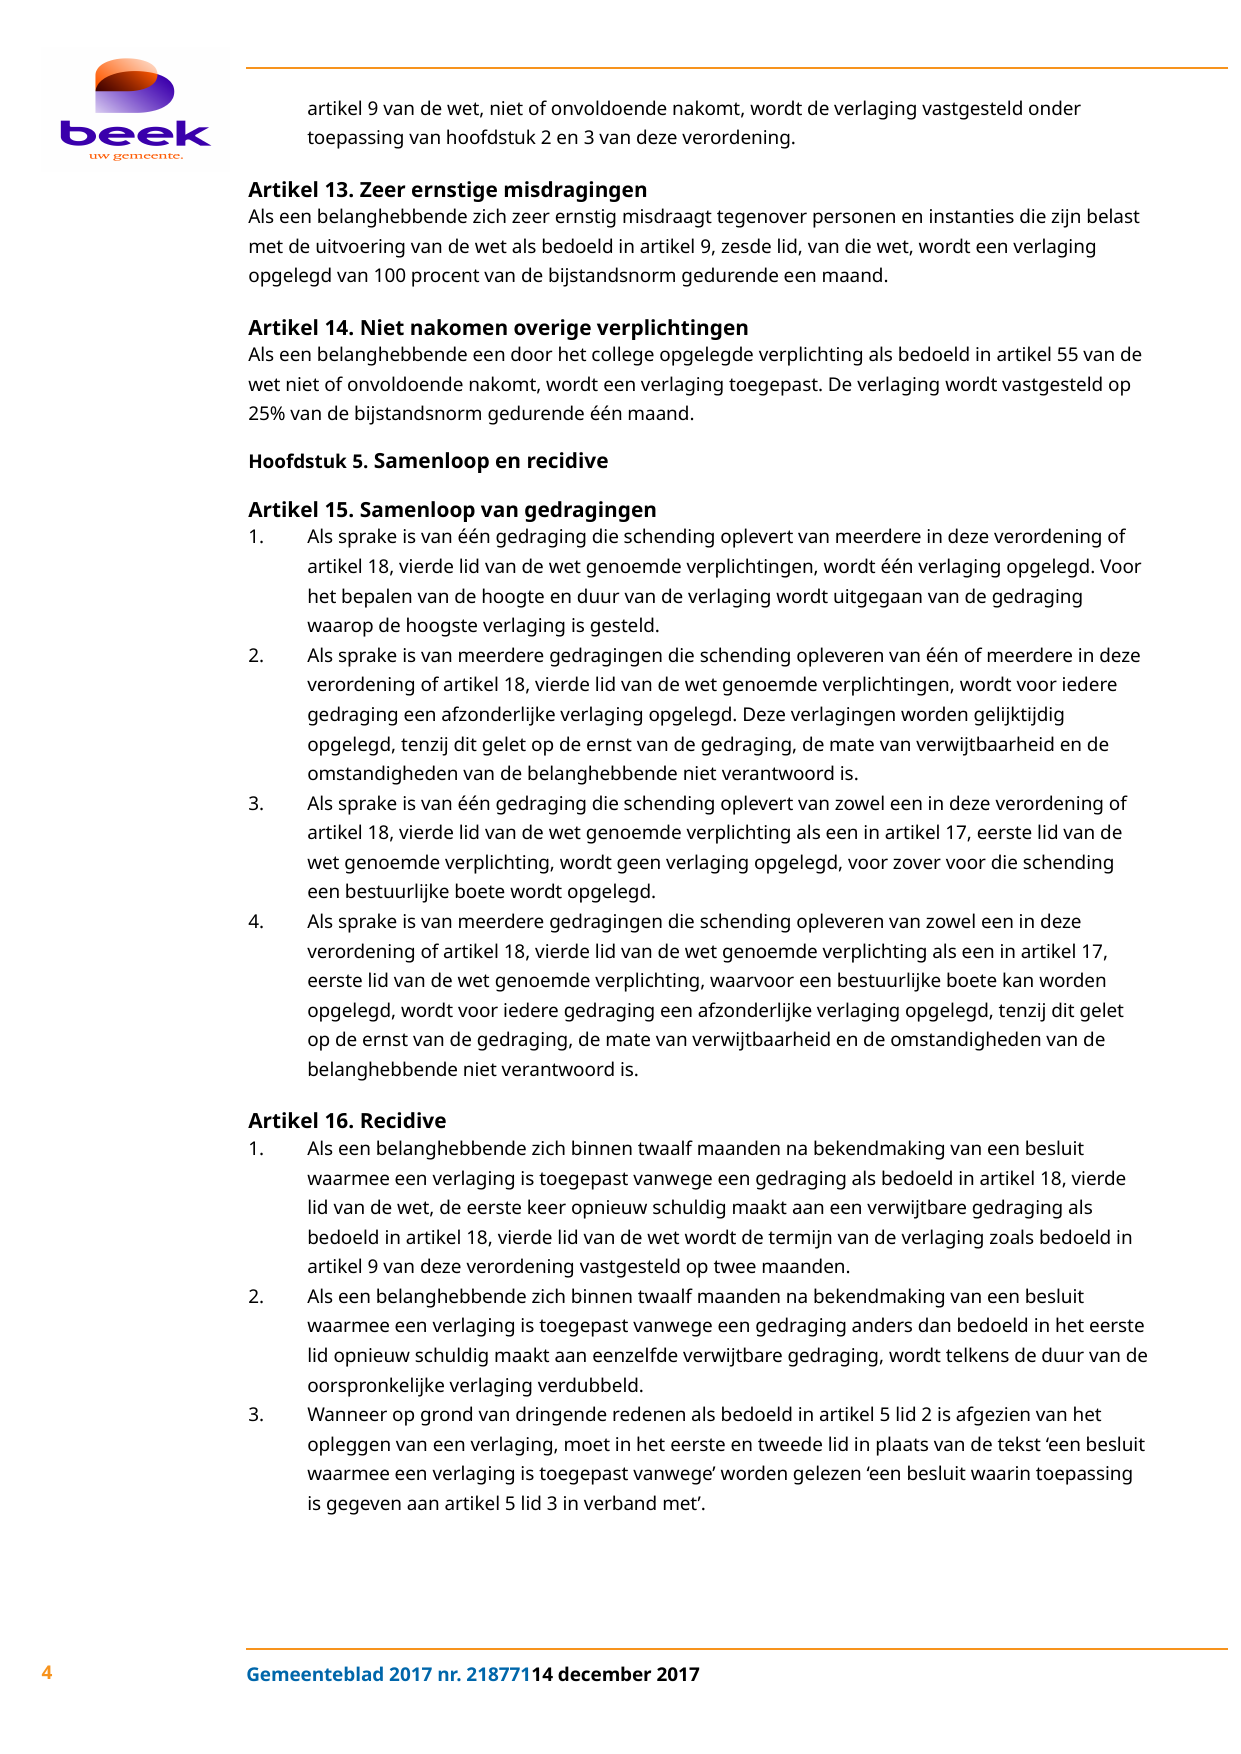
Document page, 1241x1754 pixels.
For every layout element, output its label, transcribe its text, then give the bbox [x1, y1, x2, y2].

text Als een belanghebbende zich zeer ernstig misdraagt tegenover personen en instanties die zijn belast met de uitvoering van de wet als bedoeld in artikel 9, zesde lid, van die wet, wordt een verlaging opgelegd van 100 procent van de bijstandsnorm gedurende een maand. [248, 203, 1152, 288]
list artikel 9 van de wet, niet of onvoldoende nakomt, wordt de verlaging vastgesteld onder toepassing van hoofdstuk 2 en 3 van deze verordening. [248, 95, 1152, 150]
list Wanneer op grond van dringende redenen als bedoeld in artikel 5 lid 2 is afgezien van het opleggen van een verlaging, moet in het eerste en tweede lid in plaats van de tekst ‘een besluit waarmee een verlaging is toegepast vanwege’ worden gelezen ‘een besluit waarin toepassing is gegeven aan artikel 5 lid 3 in verband met’. [248, 1401, 1152, 1516]
list Als een belanghebbende zich binnen twaalf maanden na bekendmaking van een besluit waarmee een verlaging is toegepast vanwege een gedraging als bedoeld in artikel 18, vierde lid van de wet, de eerste keer opnieuw schuldig maakt aan een verwijtbare gedraging als bedoeld in artikel 18, vierde lid van de wet wordt de termijn van de verlaging zoals bedoeld in artikel 9 van deze verordening vastgesteld op twee maanden. [248, 1135, 1152, 1279]
list Als een belanghebbende zich binnen twaalf maanden na bekendmaking van een besluit waarmee een verlaging is toegepast vanwege een gedraging anders dan bedoeld in het eerste lid opnieuw schuldig maakt aan eenzelfde verwijtbare gedraging, wordt telkens de duur van de oorspronkelijke verlaging verdubbeld. [248, 1283, 1152, 1397]
text Artikel 14. Niet nakomen overige verplichtingen [248, 313, 1152, 341]
text Artikel 15. Samenloop van gedragingen [248, 495, 1152, 524]
picture [41, 47, 231, 172]
list Als sprake is van meerdere gedragingen die schending opleveren van zowel een in deze verordening of artikel 18, vierde lid van de wet genoemde verplichting als een in artikel 17, eerste lid van de wet genoemde verplichting, waarvoor een bestuurlijke boete kan worden opgelegd, wordt voor iedere gedraging een afzonderlijke verlaging opgelegd, tenzij dit gelet op de ernst van de gedraging, de mate van verwijtbaarheid en de omstandigheden van de belanghebbende niet verantwoord is. [248, 908, 1152, 1082]
text Hoofdstuk 5. Samenloop en recidive [248, 446, 1152, 474]
list Als sprake is van meerdere gedragingen die schending opleveren van één of meerdere in deze verordening of artikel 18, vierde lid van de wet genoemde verplichtingen, wordt voor iedere gedraging een afzonderlijke verlaging opgelegd. Deze verlagingen worden gelijktijdig opgelegd, tenzij dit gelet op de ernst van de gedraging, de mate van verwijtbaarheid en de omstandigheden van de belanghebbende niet verantwoord is. [248, 642, 1152, 786]
text Artikel 16. Recidive [248, 1107, 1152, 1135]
text Als een belanghebbende een door het college opgelegde verplichting als bedoeld in artikel 55 van de wet niet of onvoldoende nakomt, wordt een verlaging toegepast. De verlaging wordt vastgesteld op 25% van de bijstandsnorm gedurende één maand. [248, 341, 1152, 426]
text Artikel 13. Zeer ernstige misdragingen [248, 175, 1152, 203]
list Als sprake is van één gedraging die schending oplevert van meerdere in deze verordening of artikel 18, vierde lid van de wet genoemde verplichtingen, wordt één verlaging opgelegd. Voor het bepalen van de hoogte en duur van de verlaging wordt uitgegaan van de gedraging waarop de hoogste verlaging is gesteld. [248, 524, 1152, 638]
list Als sprake is van één gedraging die schending oplevert van zowel een in deze verordening of artikel 18, vierde lid van de wet genoemde verplichting als een in artikel 17, eerste lid van de wet genoemde verplichting, wordt geen verlaging opgelegd, voor zover voor die schending een bestuurlijke boete wordt opgelegd. [248, 790, 1152, 904]
